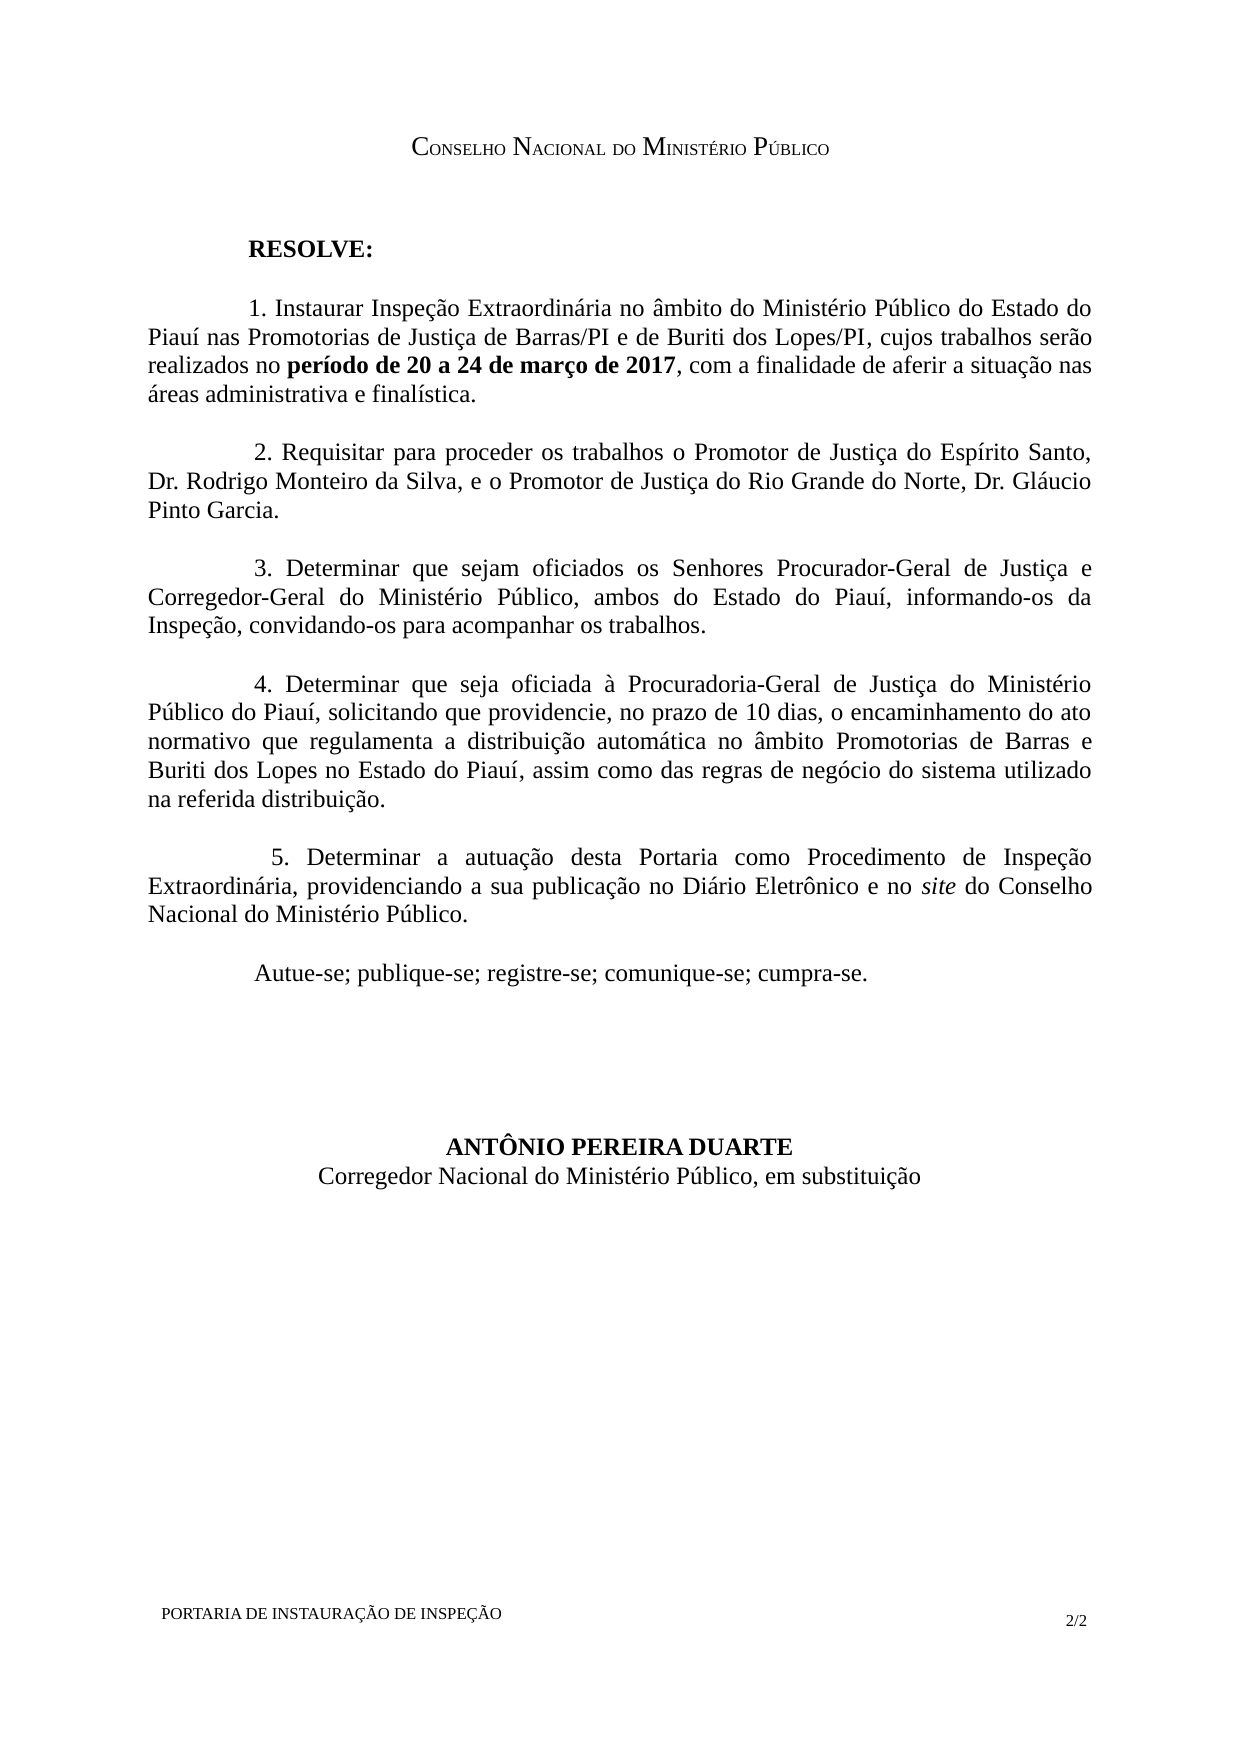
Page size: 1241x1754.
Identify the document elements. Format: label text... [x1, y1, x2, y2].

text 1. Instaurar Inspeção Extraordinária no âmbito do Ministério Público do Estado do Piauí nas Promotorias de Justiça de Barras/PI e de Buriti dos Lopes/PI, cujos trabalhos serão realizados no período de 20 a 24 de março de 2017, com a finalidade de aferir a situação nas áreas administrativa e finalística. [148, 293, 1093, 408]
text ANTÔNIO PEREIRA DUARTE [146, 1132, 1093, 1161]
text RESOLVE: [148, 234, 1093, 263]
text Autue-se; publique-se; registre-se; comunique-se; cumpra-se. [148, 958, 1093, 986]
text Corregedor Nacional do Ministério Público, em substituição [146, 1161, 1093, 1190]
text 5. Determinar a autuação desta Portaria como Procedimento de Inspeção Extraordinária, providenciando a sua publicação no Diário Eletrônico e no site do Conselho Nacional do Ministério Público. [148, 842, 1093, 928]
text 2. Requisitar para proceder os trabalhos o Promotor de Justiça do Espírito Santo, Dr. Rodrigo Monteiro da Silva, e o Promotor de Justiça do Rio Grande do Norte, Dr. Gláucio Pinto Garcia. [148, 437, 1093, 523]
text 4. Determinar que seja oficiada à Procuradoria-Geral de Justiça do Ministério Público do Piauí, solicitando que providencie, no prazo de 10 dias, o encaminhamento do ato normativo que regulamenta a distribuição automática no âmbito Promotorias de Barras e Buriti dos Lopes no Estado do Piauí, assim como das regras de negócio do sistema utilizado na referida distribuição. [148, 669, 1093, 812]
text 3. Determinar que sejam oficiados os Senhores Procurador-Geral de Justiça e Corregedor-Geral do Ministério Público, ambos do Estado do Piauí, informando-os da Inspeção, convidando-os para acompanhar os trabalhos. [148, 553, 1093, 639]
